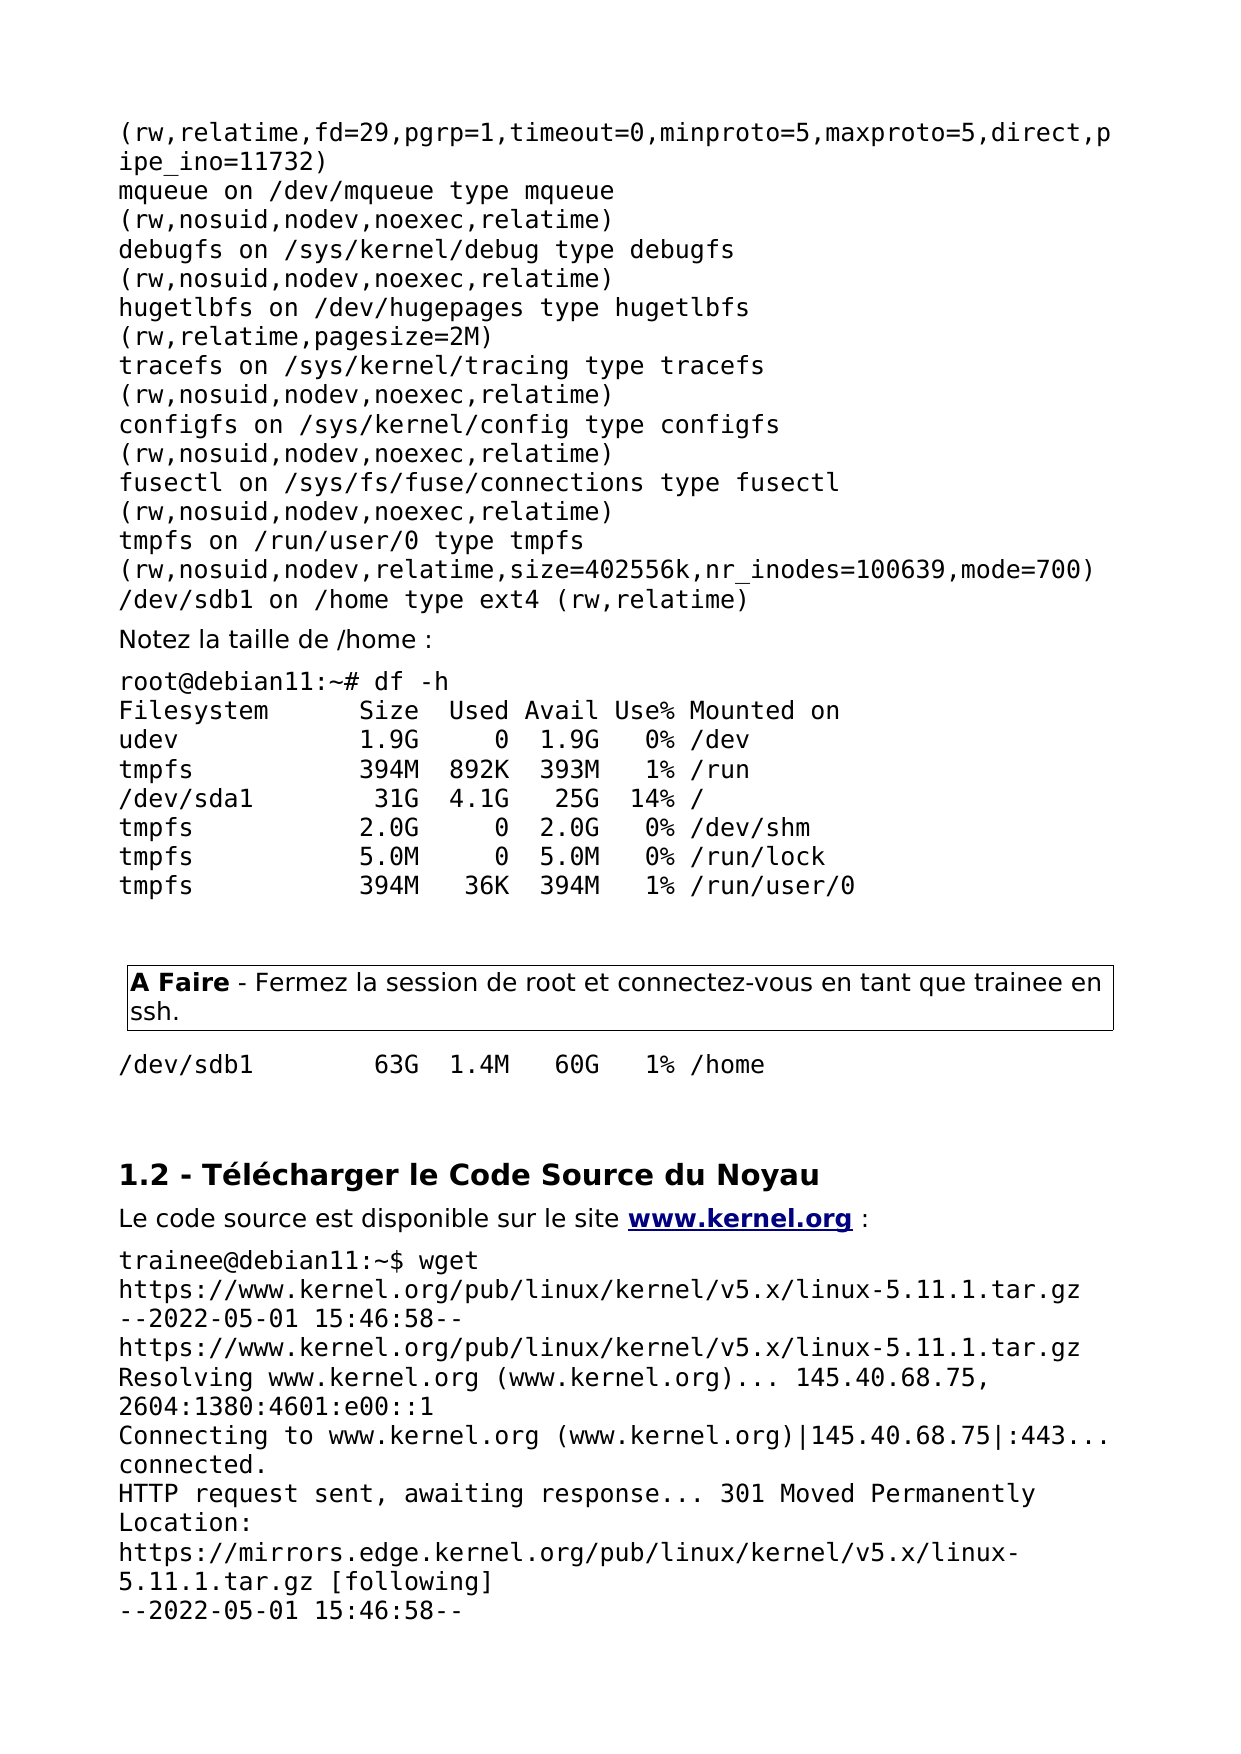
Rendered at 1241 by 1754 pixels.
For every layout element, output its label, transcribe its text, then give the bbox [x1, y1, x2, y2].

text (rw,relatime,fd=29,pgrp=1,timeout=0,minproto=5,maxproto=5,direct,pipe_ino=11732) mqueue on /dev/mqueue type mqueue (rw,nosuid,nodev,noexec,relatime) debugfs on /sys/kernel/debug type debugfs (rw,nosuid,nodev,noexec,relatime) hugetlbfs on /dev/hugepages type hugetlbfs (rw,relatime,pagesize=2M) tracefs on /sys/kernel/tracing type tracefs (rw,nosuid,nodev,noexec,relatime) configfs on /sys/kernel/config type configfs (rw,nosuid,nodev,noexec,relatime) fusectl on /sys/fs/fuse/connections type fusectl (rw,nosuid,nodev,noexec,relatime) tmpfs on /run/user/0 type tmpfs (rw,nosuid,nodev,relatime,size=402556k,nr_inodes=100639,mode=700) /dev/sdb1 on /home type ext4 (rw,relatime) [118, 118, 1122, 614]
text trainee@debian11:~$ wget https://www.kernel.org/pub/linux/kernel/v5.x/linux-5.11.1.tar.gz --2022-05-01 15:46:58-- https://www.kernel.org/pub/linux/kernel/v5.x/linux-5.11.1.tar.gz Resolving www.kernel.org (www.kernel.org)... 145.40.68.75, 2604:1380:4601:e00::1 Connecting to www.kernel.org (www.kernel.org)|145.40.68.75|:443... connected. HTTP request sent, awaiting response... 301 Moved Permanently Location: https://mirrors.edge.kernel.org/pub/linux/kernel/v5.x/linux-5.11.1.tar.gz [following] --2022-05-01 15:46:58-- [118, 1246, 1122, 1625]
subtitle 1.2 - Télécharger le Code Source du Noyau [118, 1158, 1122, 1192]
text Notez la taille de /home : [118, 626, 1122, 655]
text Le code source est disponible sur le site www.kernel.org : [118, 1204, 1122, 1234]
table_header A Faire - Fermez la session de root et connectez-vous en tant que trainee en ssh. [128, 966, 1113, 1029]
text root@debian11:~# df -h Filesystem Size Used Avail Use% Mounted on udev 1.9G 0 1.9G 0% /dev tmpfs 394M 892K 393M 1% /run /dev/sda1 31G 4.1G 25G 14% / tmpfs 2.0G 0 2.0G 0% /dev/shm tmpfs 5.0M 0 5.0M 0% /run/lock tmpfs 394M 36K 394M 1% /run/user/0 [118, 667, 1122, 942]
text /dev/sdb1 63G 1.4M 60G 1% /home [118, 1038, 1122, 1079]
